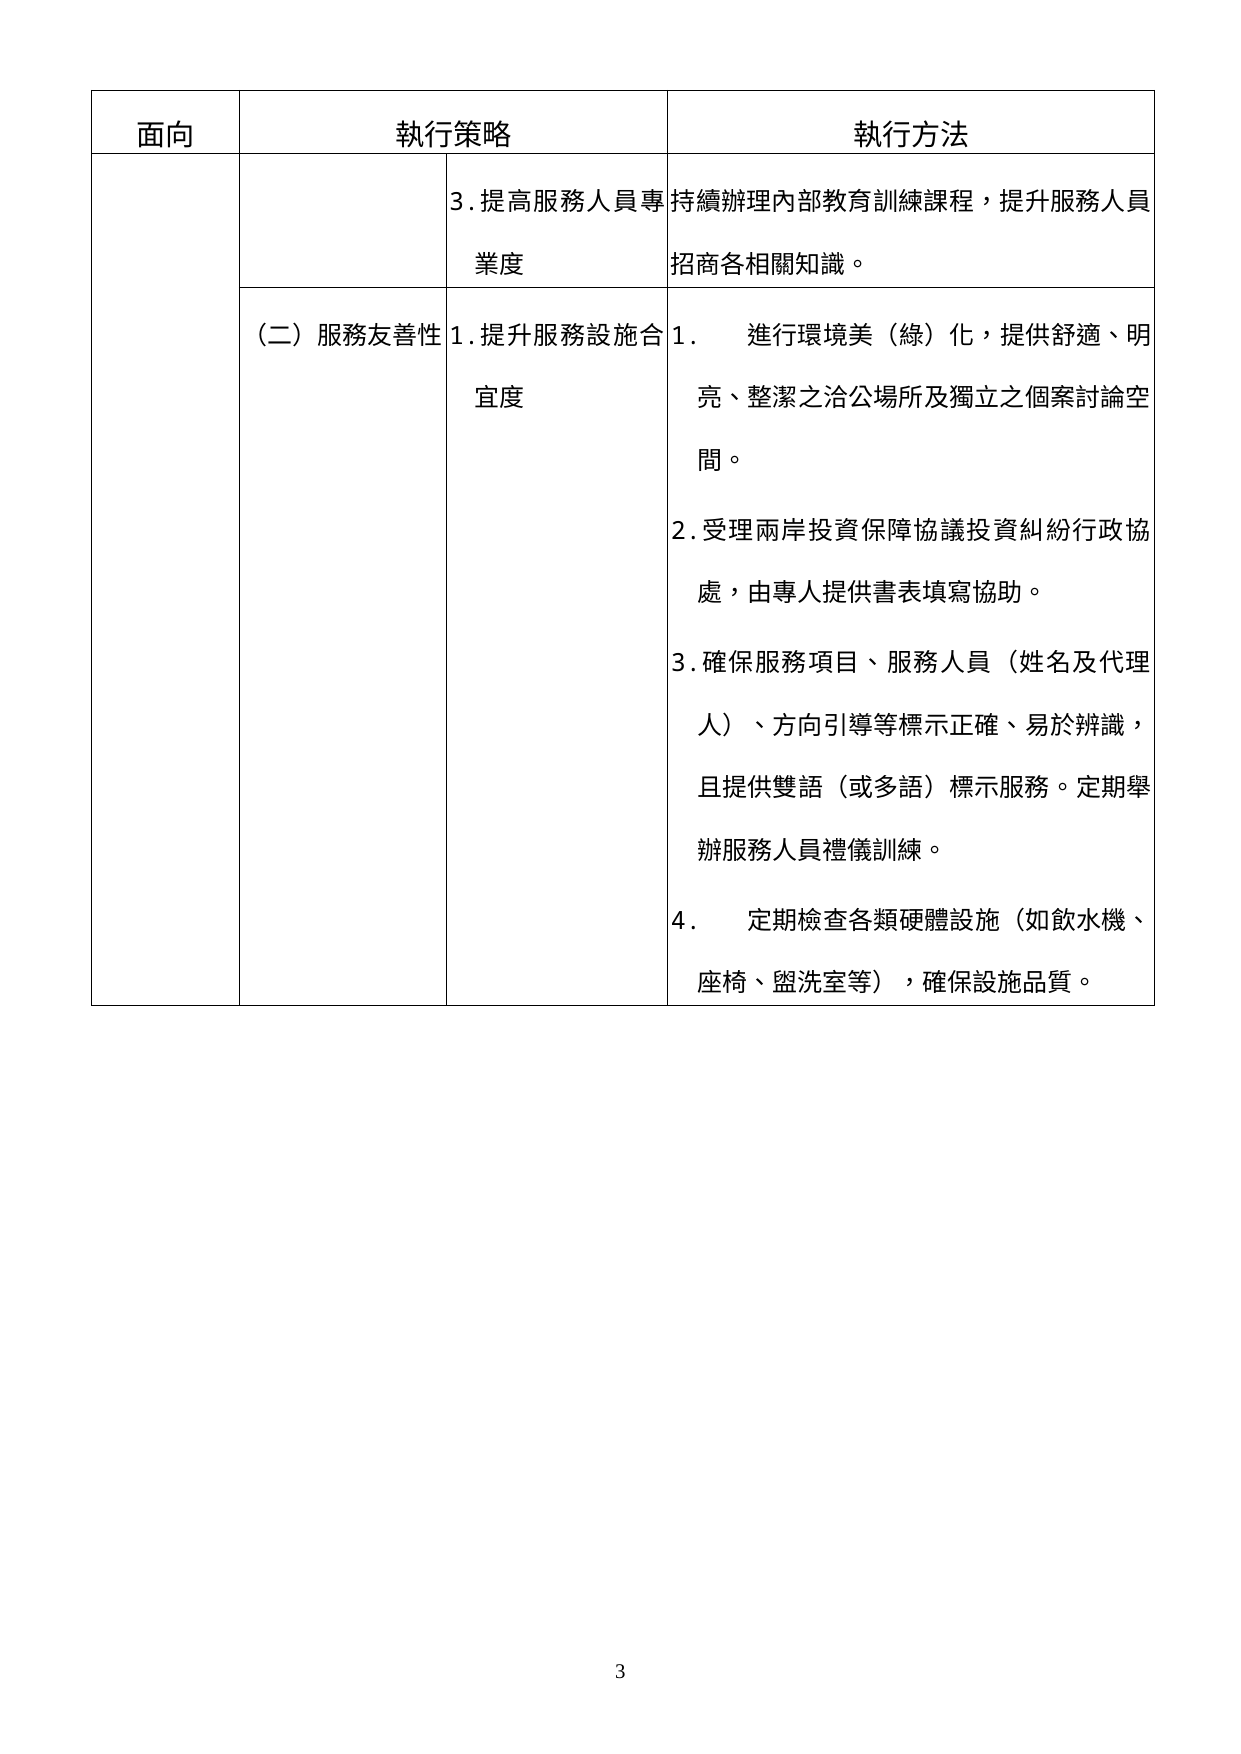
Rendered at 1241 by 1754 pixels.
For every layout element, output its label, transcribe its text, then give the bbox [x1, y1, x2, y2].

table_header 執行方法 [668, 91, 1154, 153]
table_cell 1.提升服務設施合宜度 [447, 288, 667, 1005]
table_cell [92, 154, 239, 1005]
table_cell 3.提高服務人員專業度 [447, 154, 667, 287]
table_cell 1. 進行環境美（綠）化，提供舒適、明亮、整潔之洽公場所及獨立之個案討論空間。 2.受理兩岸投資保障協議投資糾紛行政協處，由專人提供書表填寫協助。 3.確保服務項目、服務人員（姓名及代理人）、方向引導等標示正確、易於辨識，且提供雙語（或多語）標示服務。定期舉辦服務人員禮儀訓練。 4. 定期檢查各類硬體設施（如飲水機、座椅、盥洗室等），確保設施品質。 [668, 288, 1154, 1005]
table_header 執行策略 [240, 91, 667, 153]
table_cell 持續辦理內部教育訓練課程，提升服務人員招商各相關知識。 [668, 154, 1154, 287]
table_header 面向 [92, 91, 239, 153]
table_cell （二）服務友善性 [240, 288, 446, 1005]
table_cell [240, 154, 446, 287]
